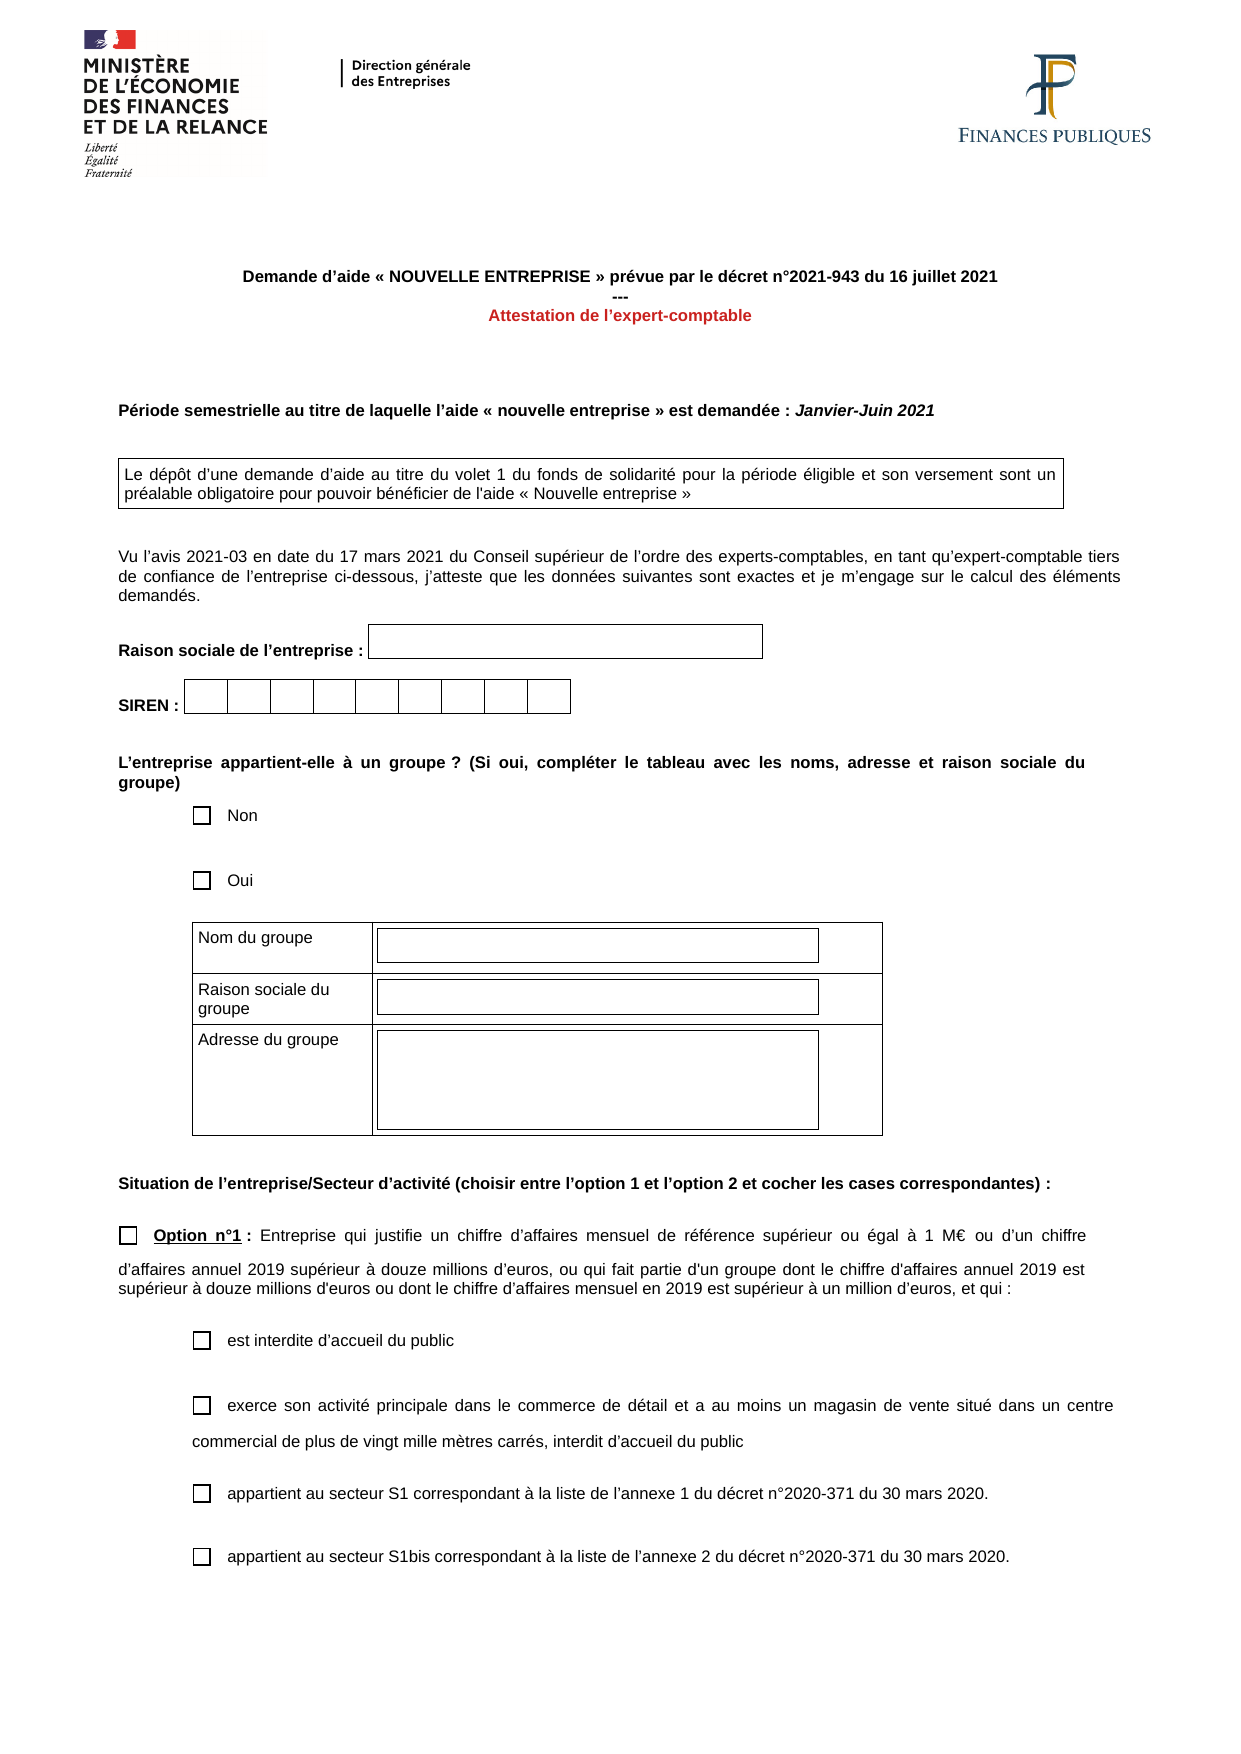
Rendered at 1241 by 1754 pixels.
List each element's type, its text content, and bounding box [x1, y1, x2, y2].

picture [957, 54, 1153, 146]
picture [84, 30, 482, 177]
table_header Le dépôt d’une demande d’aide au titre du volet 1 du fonds de solidarité pour la période éligible et son versement sont un préalable obligatoire pour pouvoir bénéficier de l'aide « Nouvelle entreprise » [119, 459, 1063, 508]
table_header Nom du groupe [193, 923, 372, 973]
text Période semestrielle au titre de laquelle l’aide « nouvelle entreprise » est demandée : Janvier-Juin 2021 [118, 401, 1122, 420]
text Attestation de l’expert-comptable [118, 306, 1122, 325]
table_cell Raison sociale du groupe [193, 974, 372, 1024]
text L’entreprise appartient-elle à un groupe ? (Si oui, compléter le tableau avec les noms, adresse et raison sociale du groupe) [118, 753, 1087, 792]
text Demande d’aide « NOUVELLE ENTREPRISE » prévue par le décret n°2021-943 du 16 juillet 2021 [118, 267, 1122, 286]
table_cell [373, 1025, 882, 1134]
text Non [227, 792, 1116, 839]
text appartient au secteur S1bis correspondant à la liste de l’annexe 2 du décret n°2020-371 du 30 mars 2020. [227, 1533, 1122, 1581]
table_cell Adresse du groupe [193, 1025, 372, 1134]
text --- [118, 286, 1122, 306]
text Option n°1 : Entreprise qui justifie un chiffre d’affaires mensuel de référence supérieur ou égal à 1 M€ ou d’un chiffre d’affaires annuel 2019 supérieur à douze millions d’euros, ou qui fait partie d'un groupe dont le chiffre d'affaires annuel 2019 est supérieur à douze millions d'euros ou dont le chiffre d’affaires mensuel en 2019 est supérieur à un million d’euros, et qui : [118, 1212, 1087, 1298]
text exerce son activité principale dans le commerce de détail et a au moins un magasin de vente situé dans un centre commercial de plus de vingt mille mètres carrés, interdit d’accueil du public [192, 1382, 1116, 1451]
text appartient au secteur S1 correspondant à la liste de l’annexe 1 du décret n°2020-371 du 30 mars 2020. [227, 1469, 1122, 1517]
text Raison sociale de l’entreprise : [118, 624, 1122, 660]
table_cell [373, 974, 882, 1024]
text est interdite d’accueil du public [227, 1317, 1116, 1364]
text Situation de l’entreprise/Secteur d’activité (choisir entre l’option 1 et l’option 2 et cocher les cases correspondantes) : [118, 1173, 1087, 1193]
text Vu l’avis 2021-03 en date du 17 mars 2021 du Conseil supérieur de l’ordre des experts-comptables, en tant qu’expert-comptable tiers de confiance de l’entreprise ci-dessous, j’atteste que les données suivantes sont exactes et je m’engage sur le calcul des éléments demandés. [118, 547, 1122, 605]
text Oui [227, 857, 1116, 904]
table_header [373, 923, 882, 973]
text SIREN : [118, 679, 1087, 715]
